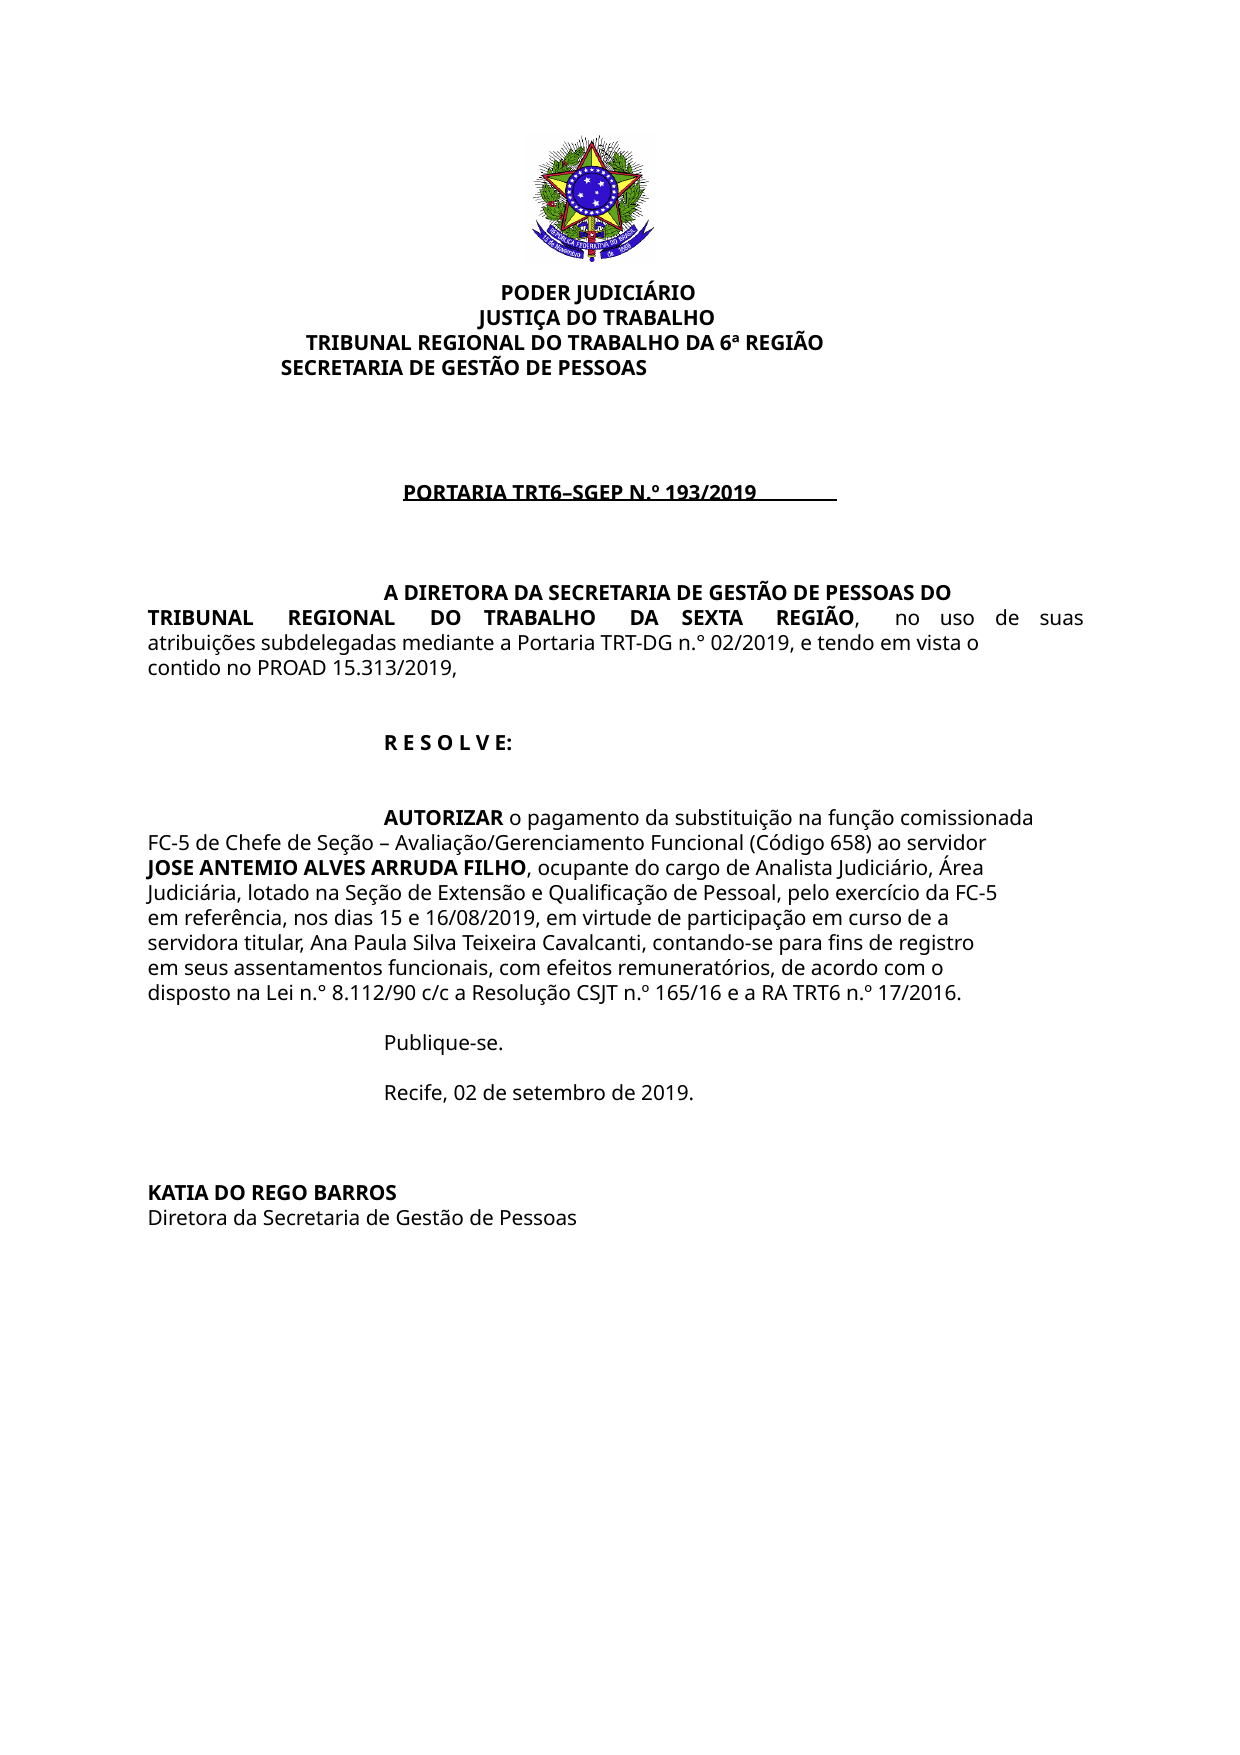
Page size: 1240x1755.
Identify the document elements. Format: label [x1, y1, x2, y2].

picture [525, 132, 657, 264]
